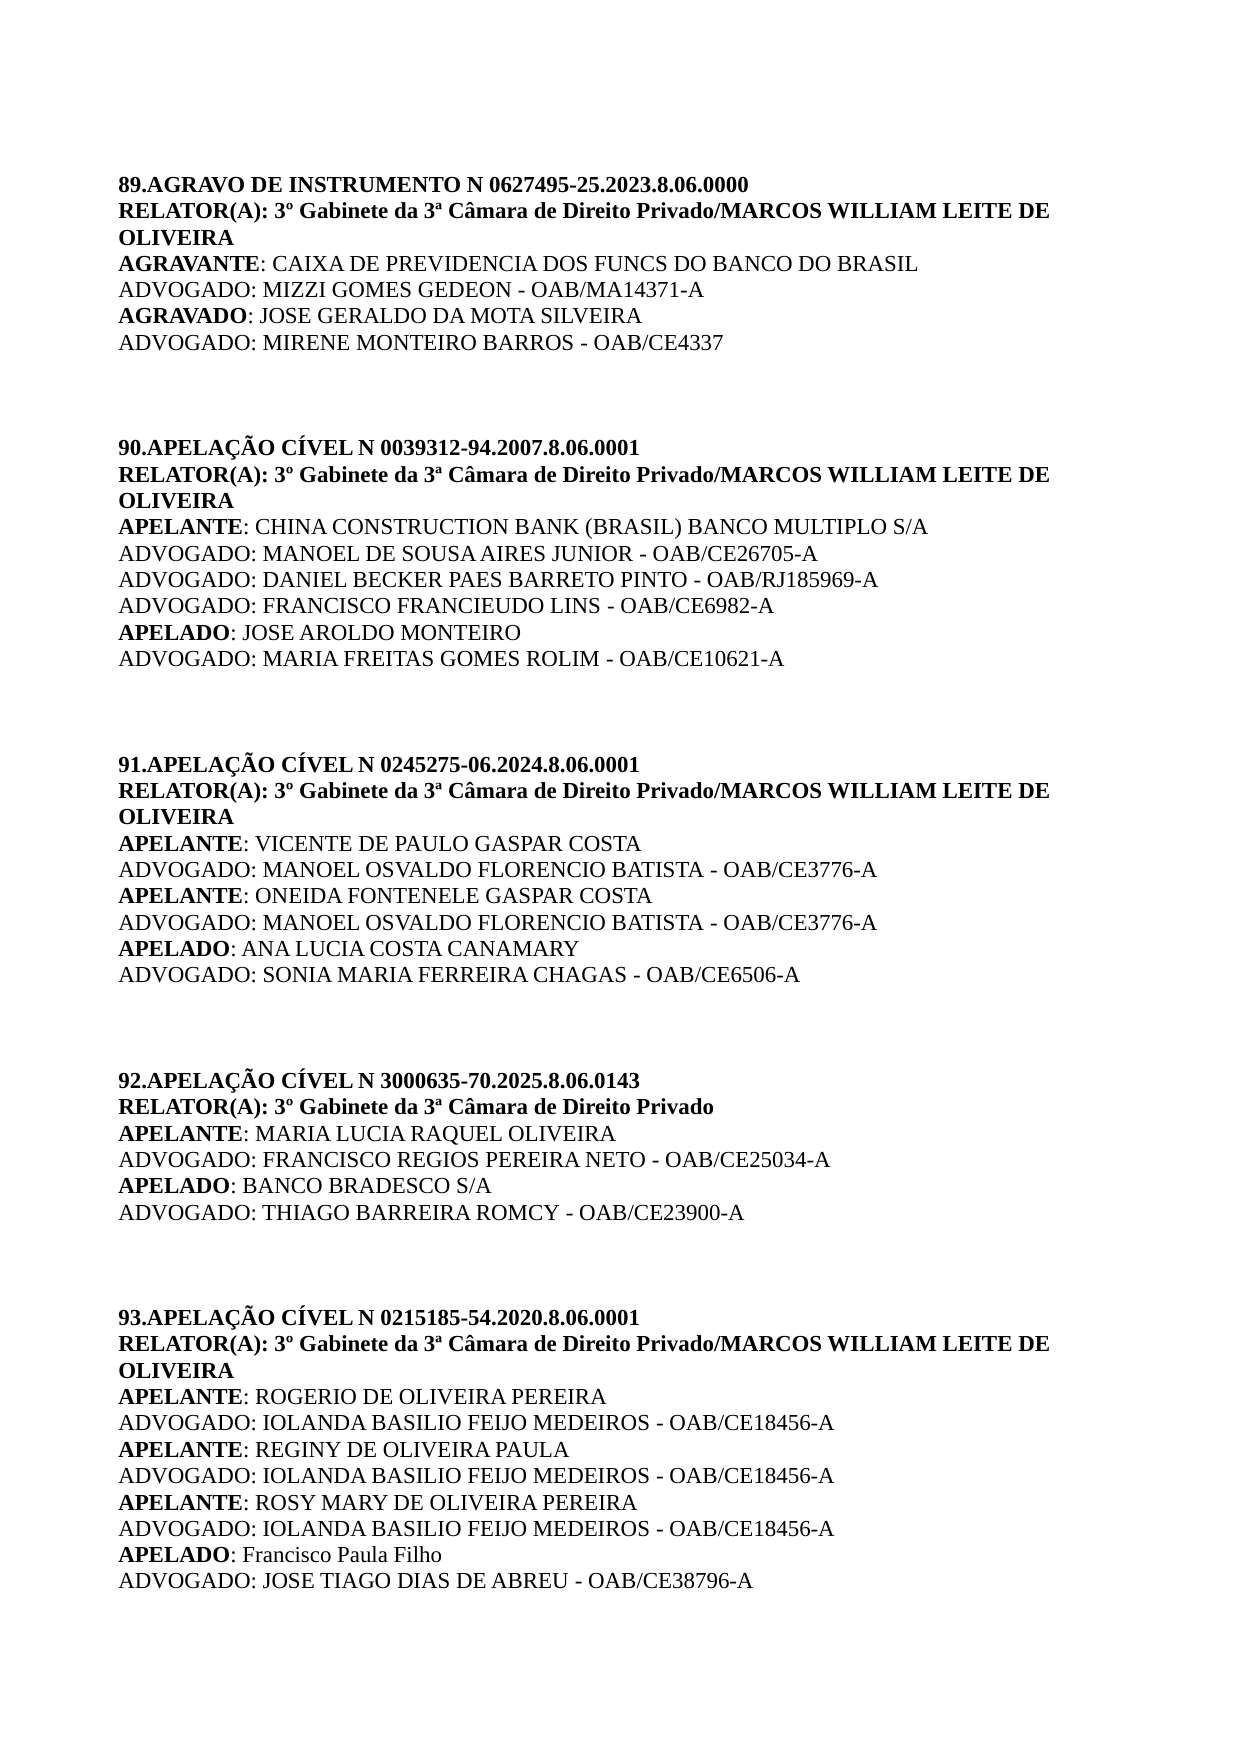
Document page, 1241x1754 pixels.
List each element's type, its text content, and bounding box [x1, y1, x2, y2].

text 89.AGRAVO DE INSTRUMENTO N 0627495-25.2023.8.06.0000 RELATOR(A): 3º Gabinete da 3ª Câmara de Direito Privado/MARCOS WILLIAM LEITE DE OLIVEIRA AGRAVANTE: CAIXA DE PREVIDENCIA DOS FUNCS DO BANCO DO BRASIL ADVOGADO: MIZZI GOMES GEDEON - OAB/MA14371-A AGRAVADO: JOSE GERALDO DA MOTA SILVEIRA ADVOGADO: MIRENE MONTEIRO BARROS - OAB/CE4337 90.APELAÇÃO CÍVEL N 0039312-94.2007.8.06.0001 RELATOR(A): 3º Gabinete da 3ª Câmara de Direito Privado/MARCOS WILLIAM LEITE DE OLIVEIRA APELANTE: CHINA CONSTRUCTION BANK (BRASIL) BANCO MULTIPLO S/A ADVOGADO: MANOEL DE SOUSA AIRES JUNIOR - OAB/CE26705-A ADVOGADO: DANIEL BECKER PAES BARRETO PINTO - OAB/RJ185969-A ADVOGADO: FRANCISCO FRANCIEUDO LINS - OAB/CE6982-A APELADO: JOSE AROLDO MONTEIRO ADVOGADO: MARIA FREITAS GOMES ROLIM - OAB/CE10621-A 91.APELAÇÃO CÍVEL N 0245275-06.2024.8.06.0001 RELATOR(A): 3º Gabinete da 3ª Câmara de Direito Privado/MARCOS WILLIAM LEITE DE OLIVEIRA APELANTE: VICENTE DE PAULO GASPAR COSTA ADVOGADO: MANOEL OSVALDO FLORENCIO BATISTA - OAB/CE3776-A APELANTE: ONEIDA FONTENELE GASPAR COSTA ADVOGADO: MANOEL OSVALDO FLORENCIO BATISTA - OAB/CE3776-A APELADO: ANA LUCIA COSTA CANAMARY ADVOGADO: SONIA MARIA FERREIRA CHAGAS - OAB/CE6506-A 92.APELAÇÃO CÍVEL N 3000635-70.2025.8.06.0143 RELATOR(A): 3º Gabinete da 3ª Câmara de Direito Privado APELANTE: MARIA LUCIA RAQUEL OLIVEIRA ADVOGADO: FRANCISCO REGIOS PEREIRA NETO - OAB/CE25034-A APELADO: BANCO BRADESCO S/A ADVOGADO: THIAGO BARREIRA ROMCY - OAB/CE23900-A 93.APELAÇÃO CÍVEL N 0215185-54.2020.8.06.0001 RELATOR(A): 3º Gabinete da 3ª Câmara de Direito Privado/MARCOS WILLIAM LEITE DE OLIVEIRA APELANTE: ROGERIO DE OLIVEIRA PEREIRA ADVOGADO: IOLANDA BASILIO FEIJO MEDEIROS - OAB/CE18456-A APELANTE: REGINY DE OLIVEIRA PAULA ADVOGADO: IOLANDA BASILIO FEIJO MEDEIROS - OAB/CE18456-A APELANTE: ROSY MARY DE OLIVEIRA PEREIRA ADVOGADO: IOLANDA BASILIO FEIJO MEDEIROS - OAB/CE18456-A APELADO: Francisco Paula Filho ADVOGADO: JOSE TIAGO DIAS DE ABREU - OAB/CE38796-A [118, 118, 1122, 1620]
